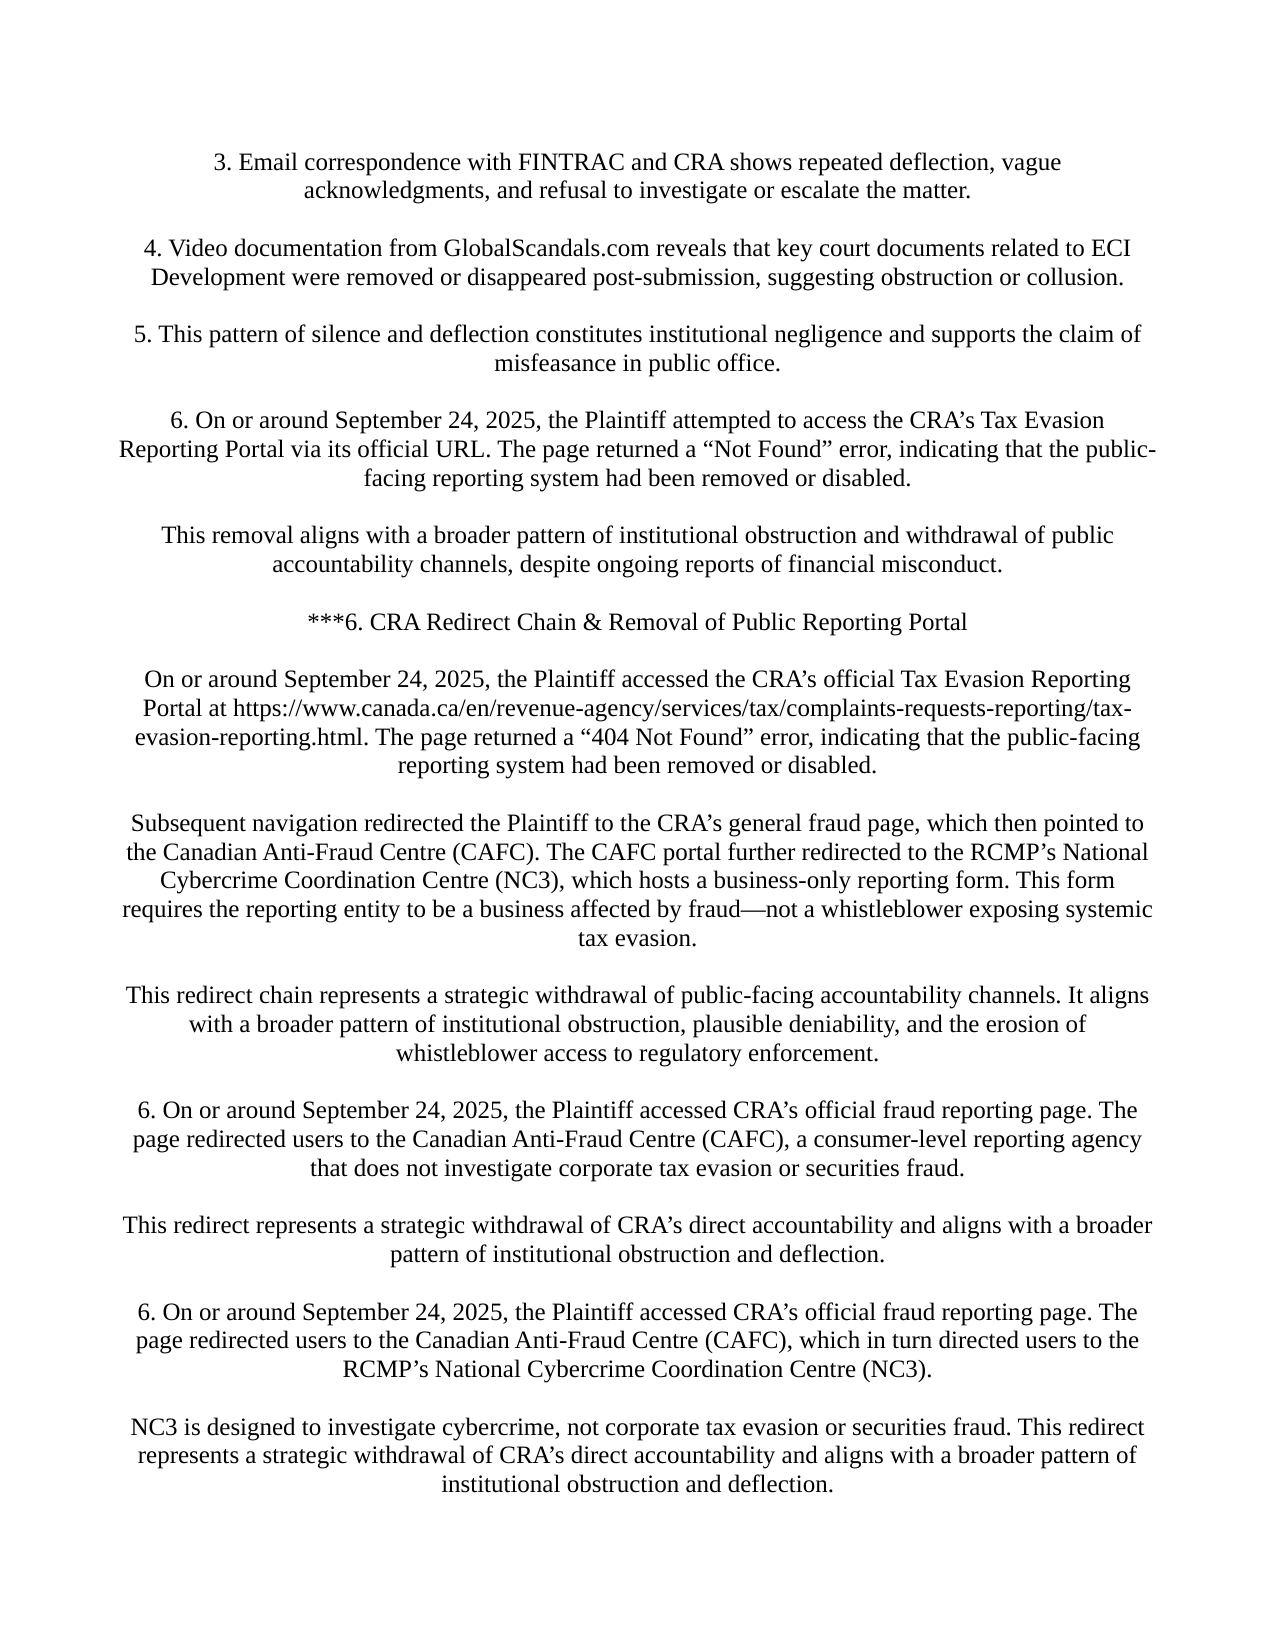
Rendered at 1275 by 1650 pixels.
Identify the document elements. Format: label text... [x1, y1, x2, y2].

text 6. On or around September 24, 2025, the Plaintiff accessed CRA’s official fraud reporting page. The page redirected users to the Canadian Anti-Fraud Centre (CAFC), a consumer-level reporting agency that does not investigate corporate tax evasion or securities fraud. [118, 1096, 1157, 1182]
text Subsequent navigation redirected the Plaintiff to the CRA’s general fraud page, which then pointed to the Canadian Anti-Fraud Centre (CAFC). The CAFC portal further redirected to the RCMP’s National Cybercrime Coordination Centre (NC3), which hosts a business-only reporting form. This form requires the reporting entity to be a business affected by fraud—not a whistleblower exposing systemic tax evasion. [118, 808, 1157, 952]
text 3. Email correspondence with FINTRAC and CRA shows repeated deflection, vague acknowledgments, and refusal to investigate or escalate the matter. [118, 147, 1157, 204]
text 5. This pattern of silence and deflection constitutes institutional negligence and supports the claim of misfeasance in public office. [118, 319, 1157, 377]
text ***6. CRA Redirect Chain & Removal of Public Reporting Portal [118, 607, 1157, 636]
text This redirect chain represents a strategic withdrawal of public-facing accountability channels. It aligns with a broader pattern of institutional obstruction, plausible deniability, and the erosion of whistleblower access to regulatory enforcement. [118, 981, 1157, 1067]
text On or around September 24, 2025, the Plaintiff accessed the CRA’s official Tax Evasion Reporting Portal at https://www.canada.ca/en/revenue-agency/services/tax/complaints-requests-reporting/tax-evasion-reporting.html. The page returned a “404 Not Found” error, indicating that the public-facing reporting system had been removed or disabled. [118, 664, 1157, 779]
text 4. Video documentation from GlobalScandals.com reveals that key court documents related to ECI Development were removed or disappeared post-submission, suggesting obstruction or collusion. [118, 233, 1157, 291]
text This redirect represents a strategic withdrawal of CRA’s direct accountability and aligns with a broader pattern of institutional obstruction and deflection. [118, 1211, 1157, 1268]
text 6. On or around September 24, 2025, the Plaintiff attempted to access the CRA’s Tax Evasion Reporting Portal via its official URL. The page returned a “Not Found” error, indicating that the public-facing reporting system had been removed or disabled. [118, 406, 1157, 492]
text 6. On or around September 24, 2025, the Plaintiff accessed CRA’s official fraud reporting page. The page redirected users to the Canadian Anti-Fraud Centre (CAFC), which in turn directed users to the RCMP’s National Cybercrime Coordination Centre (NC3). [118, 1297, 1157, 1383]
text This removal aligns with a broader pattern of institutional obstruction and withdrawal of public accountability channels, despite ongoing reports of financial misconduct. [118, 521, 1157, 578]
text NC3 is designed to investigate cybercrime, not corporate tax evasion or securities fraud. This redirect represents a strategic withdrawal of CRA’s direct accountability and aligns with a broader pattern of institutional obstruction and deflection. [118, 1412, 1157, 1498]
